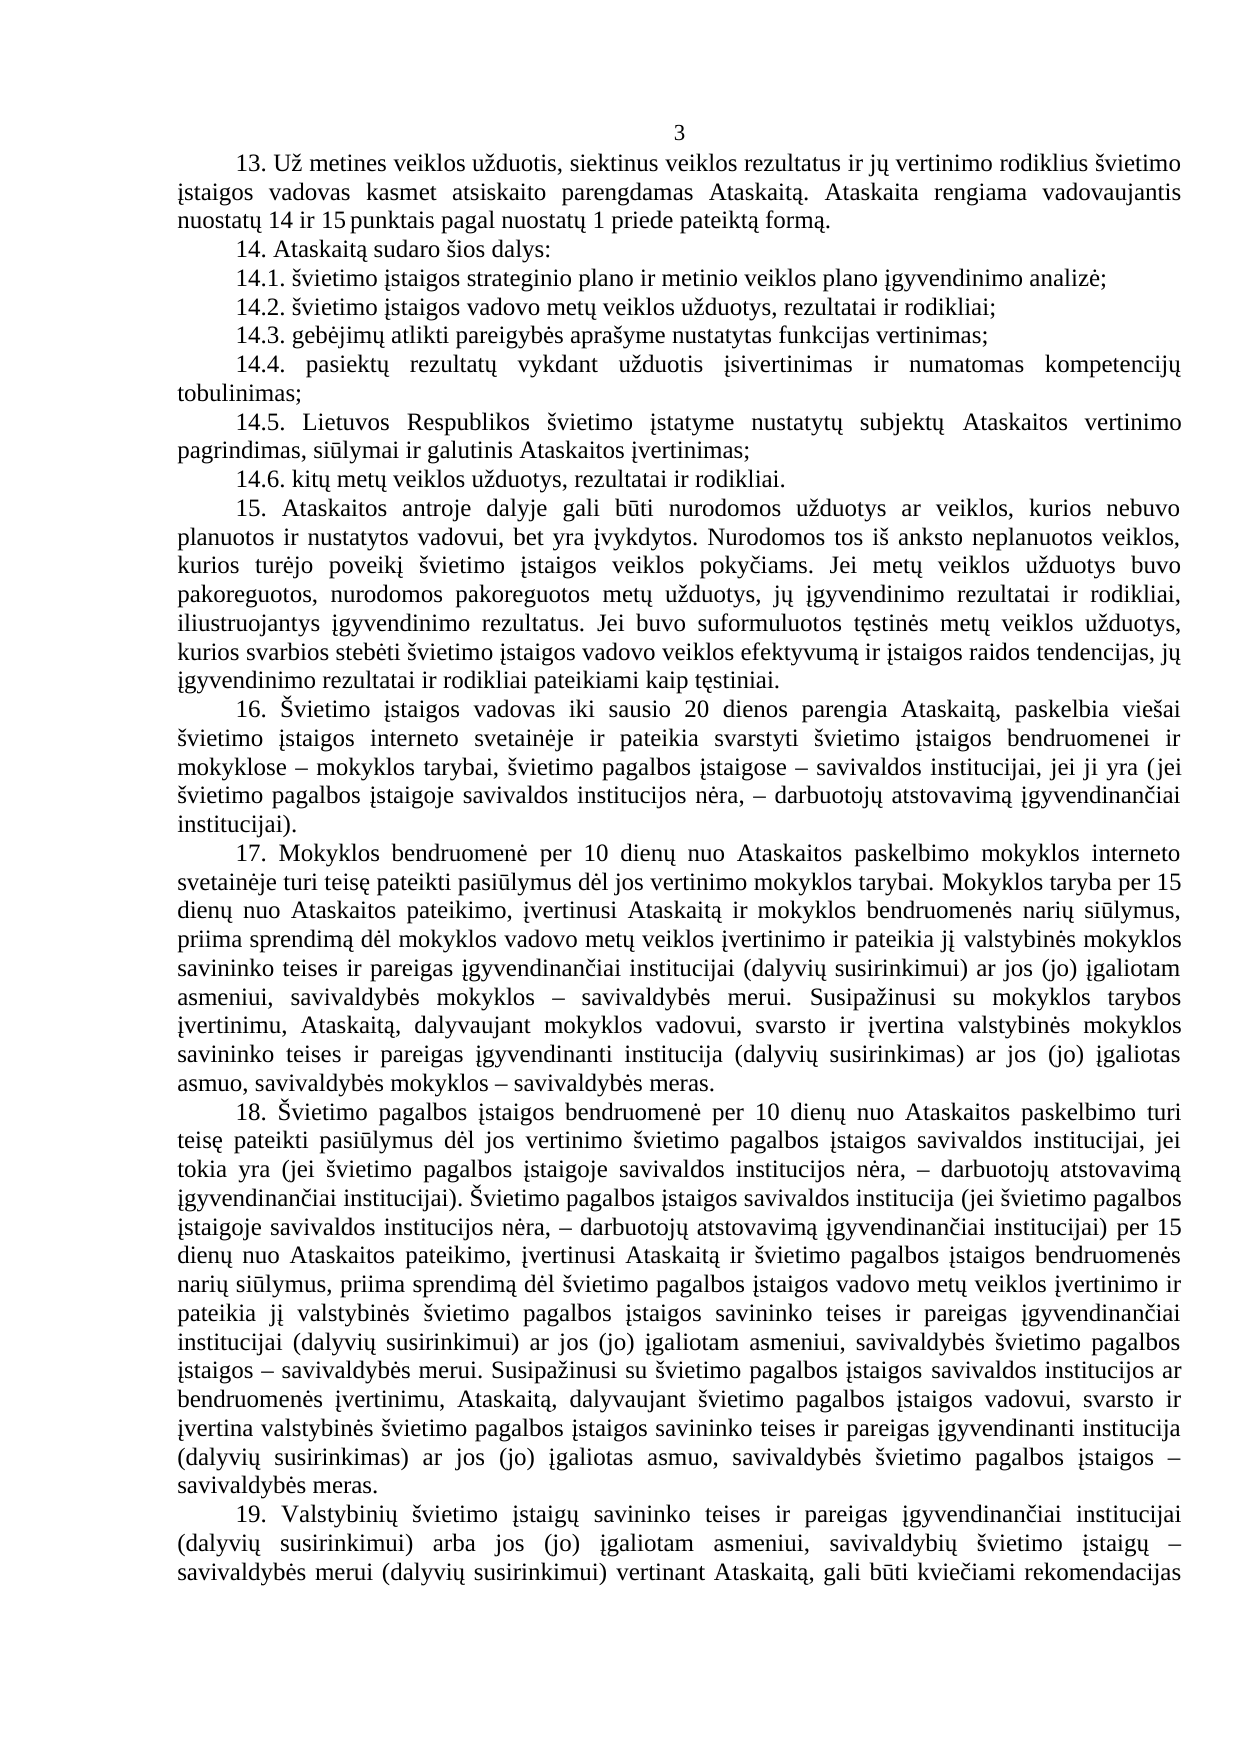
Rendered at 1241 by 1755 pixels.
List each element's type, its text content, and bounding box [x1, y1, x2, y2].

text 18. Švietimo pagalbos įstaigos bendruomenė per 10 dienų nuo Ataskaitos paskelbimo turi teisę pateikti pasiūlymus dėl jos vertinimo švietimo pagalbos įstaigos savivaldos institucijai, jei tokia yra (jei švietimo pagalbos įstaigoje savivaldos institucijos nėra, – darbuotojų atstovavimą įgyvendinančiai institucijai). Švietimo pagalbos įstaigos savivaldos institucija (jei švietimo pagalbos įstaigoje savivaldos institucijos nėra, – darbuotojų atstovavimą įgyvendinančiai institucijai) per 15 dienų nuo Ataskaitos pateikimo, įvertinusi Ataskaitą ir švietimo pagalbos įstaigos bendruomenės narių siūlymus, priima sprendimą dėl švietimo pagalbos įstaigos vadovo metų veiklos įvertinimo ir pateikia jį valstybinės švietimo pagalbos įstaigos savininko teises ir pareigas įgyvendinančiai institucijai (dalyvių susirinkimui) ar jos (jo) įgaliotam asmeniui, savivaldybės švietimo pagalbos įstaigos – savivaldybės merui. Susipažinusi su švietimo pagalbos įstaigos savivaldos institucijos ar bendruomenės įvertinimu, Ataskaitą, dalyvaujant švietimo pagalbos įstaigos vadovui, svarsto ir įvertina valstybinės švietimo pagalbos įstaigos savininko teises ir pareigas įgyvendinanti institucija (dalyvių susirinkimas) ar jos (jo) įgaliotas asmuo, savivaldybės švietimo pagalbos įstaigos – savivaldybės meras. [177, 1097, 1182, 1499]
text 14.2. švietimo įstaigos vadovo metų veiklos užduotys, rezultatai ir rodikliai; [177, 292, 1182, 321]
text 16. Švietimo įstaigos vadovas iki sausio 20 dienos parengia Ataskaitą, paskelbia viešai švietimo įstaigos interneto svetainėje ir pateikia svarstyti švietimo įstaigos bendruomenei ir mokyklose – mokyklos tarybai, švietimo pagalbos įstaigose – savivaldos institucijai, jei ji yra (jei švietimo pagalbos įstaigoje savivaldos institucijos nėra, – darbuotojų atstovavimą įgyvendinančiai institucijai). [177, 694, 1182, 838]
text 14.5. Lietuvos Respublikos švietimo įstatyme nustatytų subjektų Ataskaitos vertinimo pagrindimas, siūlymai ir galutinis Ataskaitos įvertinimas; [177, 407, 1182, 464]
text 15. Ataskaitos antroje dalyje gali būti nurodomos užduotys ar veiklos, kurios nebuvo planuotos ir nustatytos vadovui, bet yra įvykdytos. Nurodomos tos iš anksto neplanuotos veiklos, kurios turėjo poveikį švietimo įstaigos veiklos pokyčiams. Jei metų veiklos užduotys buvo pakoreguotos, nurodomos pakoreguotos metų užduotys, jų įgyvendinimo rezultatai ir rodikliai, iliustruojantys įgyvendinimo rezultatus. Jei buvo suformuluotos tęstinės metų veiklos užduotys, kurios svarbios stebėti švietimo įstaigos vadovo veiklos efektyvumą ir įstaigos raidos tendencijas, jų įgyvendinimo rezultatai ir rodikliai pateikiami kaip tęstiniai. [177, 493, 1182, 694]
text 14. Ataskaitą sudaro šios dalys: [177, 234, 1182, 263]
text 13. Už metines veiklos užduotis, siektinus veiklos rezultatus ir jų vertinimo rodiklius švietimo įstaigos vadovas kasmet atsiskaito parengdamas Ataskaitą. Ataskaita rengiama vadovaujantis nuostatų 14 ir 15 punktais pagal nuostatų 1 priede pateiktą formą. [177, 148, 1182, 234]
text 14.1. švietimo įstaigos strateginio plano ir metinio veiklos plano įgyvendinimo analizė; [177, 263, 1182, 292]
text 14.3. gebėjimų atlikti pareigybės aprašyme nustatytas funkcijas vertinimas; [177, 321, 1182, 349]
text 19. Valstybinių švietimo įstaigų savininko teises ir pareigas įgyvendinančiai institucijai (dalyvių susirinkimui) arba jos (jo) įgaliotam asmeniui, savivaldybių švietimo įstaigų – savivaldybės merui (dalyvių susirinkimui) vertinant Ataskaitą, gali būti kviečiami rekomendacijas [177, 1499, 1182, 1586]
text 14.6. kitų metų veiklos užduotys, rezultatai ir rodikliai. [177, 464, 1182, 493]
text 14.4. pasiektų rezultatų vykdant užduotis įsivertinimas ir numatomas kompetencijų tobulinimas; [177, 349, 1182, 407]
text 17. Mokyklos bendruomenė per 10 dienų nuo Ataskaitos paskelbimo mokyklos interneto svetainėje turi teisę pateikti pasiūlymus dėl jos vertinimo mokyklos tarybai. Mokyklos taryba per 15 dienų nuo Ataskaitos pateikimo, įvertinusi Ataskaitą ir mokyklos bendruomenės narių siūlymus, priima sprendimą dėl mokyklos vadovo metų veiklos įvertinimo ir pateikia jį valstybinės mokyklos savininko teises ir pareigas įgyvendinančiai institucijai (dalyvių susirinkimui) ar jos (jo) įgaliotam asmeniui, savivaldybės mokyklos – savivaldybės merui. Susipažinusi su mokyklos tarybos įvertinimu, Ataskaitą, dalyvaujant mokyklos vadovui, svarsto ir įvertina valstybinės mokyklos savininko teises ir pareigas įgyvendinanti institucija (dalyvių susirinkimas) ar jos (jo) įgaliotas asmuo, savivaldybės mokyklos – savivaldybės meras. [177, 838, 1182, 1097]
